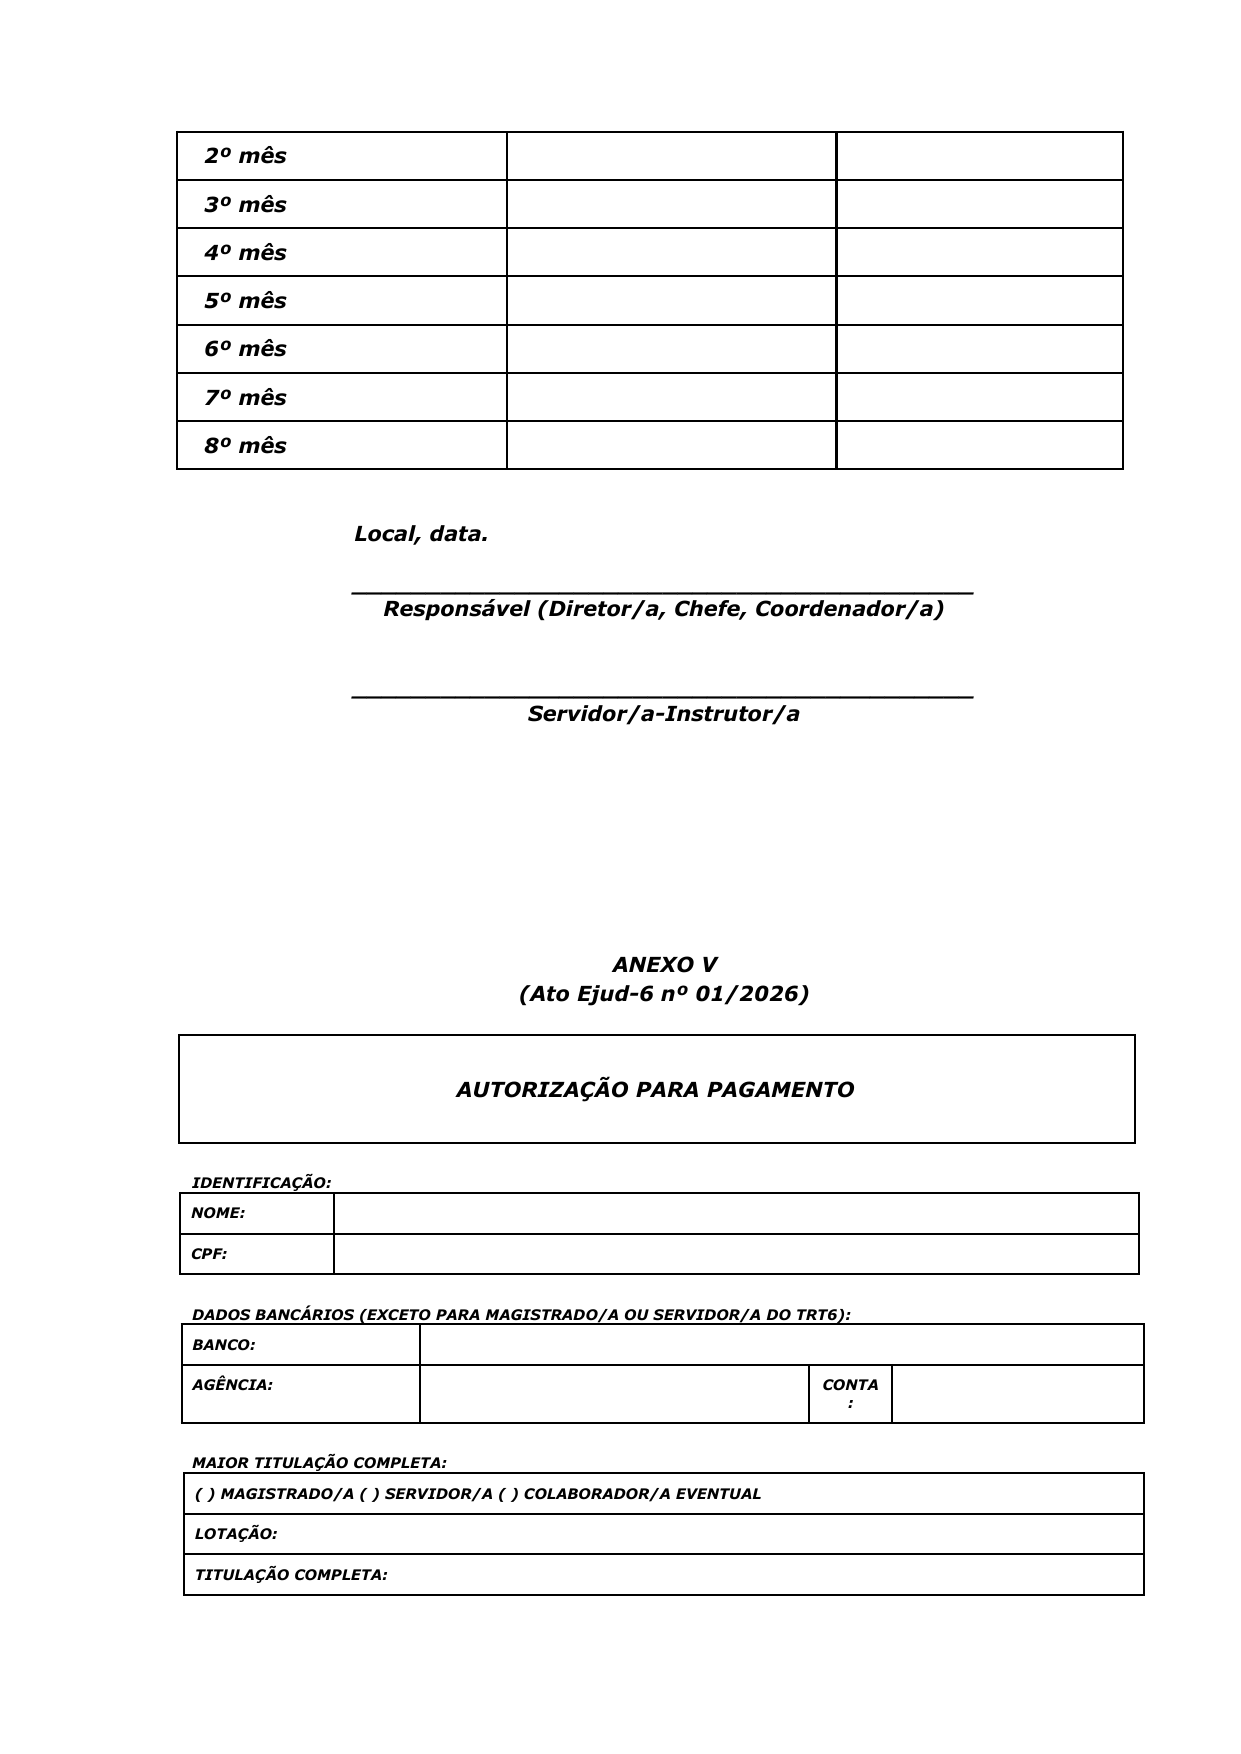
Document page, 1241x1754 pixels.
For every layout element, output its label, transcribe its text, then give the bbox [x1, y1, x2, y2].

table_cell [508, 422, 835, 468]
table_cell [838, 422, 1122, 468]
text IDENTIFICAÇÃO: [192, 1174, 1122, 1192]
table_cell [838, 133, 1122, 179]
table_header [421, 1325, 1143, 1364]
table_cell [893, 1366, 1143, 1422]
text __________________________________________ [177, 570, 1151, 595]
table_cell 7º mês [178, 374, 506, 420]
table_cell CPF: [181, 1235, 333, 1273]
text DADOS BANCÁRIOS (EXCETO PARA MAGISTRADO/A OU SERVIDOR/A DO TRT6): [192, 1305, 1122, 1323]
table_cell [335, 1235, 1138, 1273]
table_cell [838, 229, 1122, 275]
table_cell AGÊNCIA: [183, 1366, 419, 1422]
table_cell 6º mês [178, 326, 506, 372]
table_cell CONTA: [810, 1366, 891, 1422]
table_cell 8º mês [178, 422, 506, 468]
table_cell 2º mês [178, 133, 506, 179]
table_cell TITULAÇÃO COMPLETA: [185, 1555, 1143, 1594]
table_cell [508, 374, 835, 420]
table_cell 5º mês [178, 277, 506, 323]
table_header NOME: [181, 1194, 333, 1232]
text Servidor/a-Instrutor/a [177, 700, 1151, 725]
text Responsável (Diretor/a, Chefe, Coordenador/a) [177, 595, 1151, 621]
table_cell [838, 326, 1122, 372]
table_cell [508, 326, 835, 372]
text Local, data. [177, 520, 1151, 545]
text MAIOR TITULAÇÃO COMPLETA: [192, 1454, 1122, 1472]
table_cell [838, 277, 1122, 323]
text __________________________________________ [177, 675, 1151, 700]
table_cell LOTAÇÃO: [185, 1515, 1143, 1553]
table_cell [508, 277, 835, 323]
table_header BANCO: [183, 1325, 419, 1364]
table_cell [838, 374, 1122, 420]
text ANEXO V [177, 952, 1152, 977]
table_cell [421, 1366, 808, 1422]
table_header AUTORIZAÇÃO PARA PAGAMENTO [180, 1036, 1134, 1142]
table_cell [508, 133, 835, 179]
table_header ( ) MAGISTRADO/A ( ) SERVIDOR/A ( ) COLABORADOR/A EVENTUAL [185, 1474, 1143, 1513]
table_cell [508, 229, 835, 275]
table_cell [508, 181, 835, 227]
table_header [335, 1194, 1138, 1232]
table_cell 4º mês [178, 229, 506, 275]
table_cell 3º mês [178, 181, 506, 227]
text (Ato Ejud-6 nº 01/2026) [177, 980, 1151, 1006]
table_cell [838, 181, 1122, 227]
